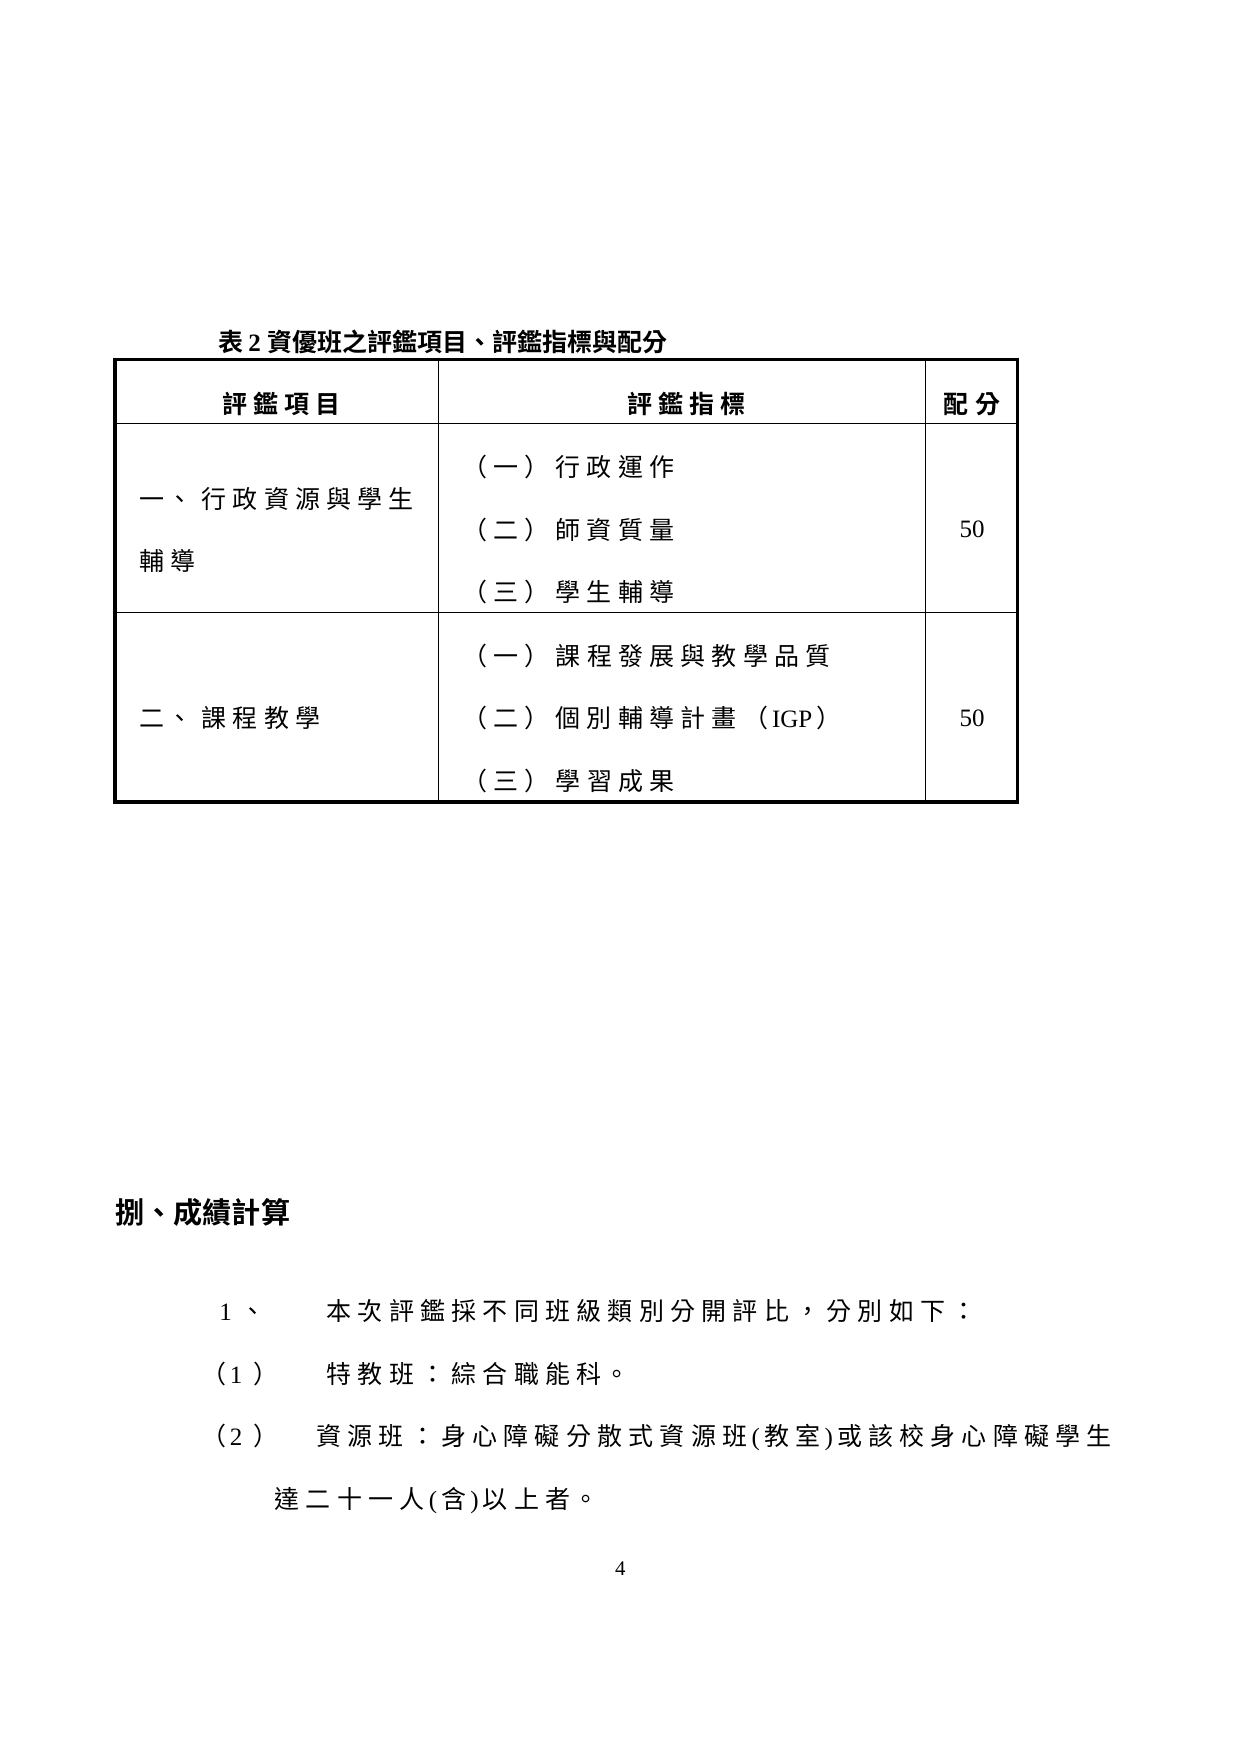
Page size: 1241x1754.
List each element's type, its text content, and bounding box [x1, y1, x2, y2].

table_header 評鑑指標 [439, 361, 925, 423]
table_cell 50 [926, 613, 1016, 800]
text 表2 資優班之評鑑項目、評鑑指標與配分 [169, 324, 1125, 358]
table_header 評鑑項目 [117, 361, 438, 423]
list 本次評鑑採不同班級類別分開評比，分別如下： [215, 1268, 1125, 1331]
table_cell 50 [926, 424, 1016, 612]
table_cell （一）行政運作 （二）師資質量 （三）學生輔導 [439, 424, 925, 612]
list 資源班：身心障礙分散式資源班(教室)或該校身心障礙學生達二十一人(含)以上者。 [189, 1393, 1125, 1518]
subtitle 捌、成績計算 [115, 1197, 1125, 1231]
table_header 配分 [926, 361, 1016, 423]
list 特教班：綜合職能科。 [189, 1331, 1125, 1393]
table_cell 一、行政資源與學生輔導 [117, 424, 438, 612]
table_cell （一）課程發展與教學品質 （二）個別輔導計畫（IGP） （三）學習成果 [439, 613, 925, 800]
table_cell 二、課程教學 [117, 613, 438, 800]
